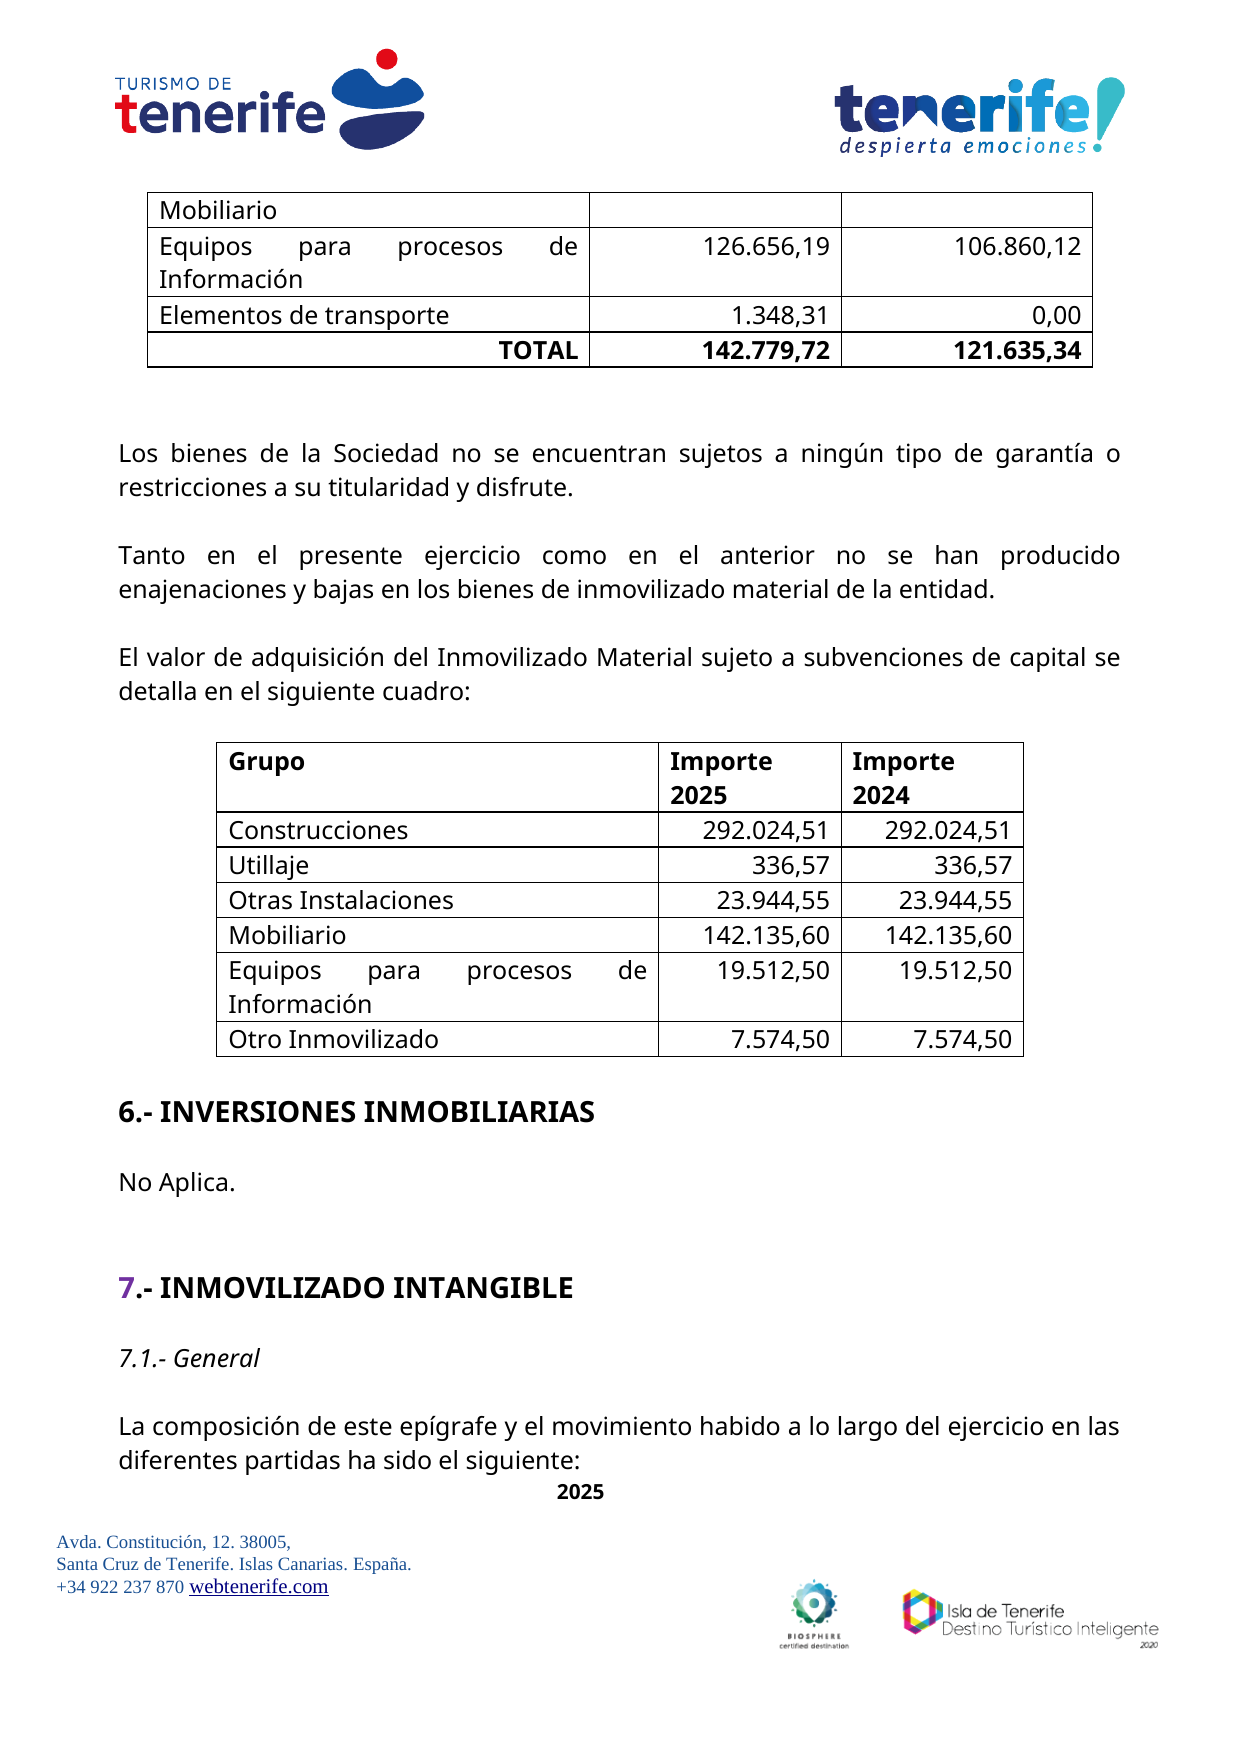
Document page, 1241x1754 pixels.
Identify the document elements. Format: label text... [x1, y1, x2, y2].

text El valor de adquisición del Inmovilizado Material sujeto a subvenciones de capital se detalla en el siguiente cuadro: [118, 640, 1122, 708]
table_header [611, 1477, 730, 1506]
table_cell 126.656,19 [590, 228, 841, 296]
table_cell 19.512,50 [659, 953, 841, 1021]
table_cell Mobiliario [148, 193, 589, 227]
table_cell 142.779,72 [590, 333, 841, 366]
table_header Importe 2024 [842, 743, 1023, 811]
text No Aplica. [118, 1165, 1122, 1199]
table_cell Utillaje [217, 848, 658, 882]
table_cell 106.860,12 [842, 228, 1092, 296]
table_cell 336,57 [842, 848, 1023, 882]
table_cell Equipos para procesos de Información [217, 953, 658, 1021]
table_header [730, 1477, 849, 1506]
table_cell 121.635,34 [842, 333, 1092, 366]
table_cell Mobiliario [217, 918, 658, 952]
text Los bienes de la Sociedad no se encuentran sujetos a ningún tipo de garantía o restricciones a su titularidad y disfrute. [118, 436, 1122, 504]
table_cell Otro Inmovilizado [217, 1022, 658, 1056]
text Tanto en el presente ejercicio como en el anterior no se han producido enajenaciones y bajas en los bienes de inmovilizado material de la entidad. [118, 538, 1122, 606]
table_cell 7.574,50 [842, 1022, 1023, 1056]
table_cell 23.944,55 [842, 883, 1023, 917]
table_cell 142.135,60 [659, 918, 841, 952]
table_header [981, 1477, 1124, 1506]
text 7.1.- General [118, 1341, 1122, 1375]
table_cell Construcciones [217, 813, 658, 846]
table_header [118, 1477, 456, 1506]
table_cell 19.512,50 [842, 953, 1023, 1021]
table_cell [842, 193, 1092, 227]
table_cell 142.135,60 [842, 918, 1023, 952]
table_cell 336,57 [659, 848, 841, 882]
table_cell 292.024,51 [842, 813, 1023, 846]
table_header Importe 2025 [659, 743, 841, 811]
table_cell 292.024,51 [659, 813, 841, 846]
table_cell 0,00 [842, 297, 1092, 331]
table_cell 23.944,55 [659, 883, 841, 917]
table_header 2025 [456, 1477, 611, 1506]
text 7.- INMOVILIZADO INTANGIBLE [118, 1267, 1122, 1307]
table_header [849, 1477, 981, 1506]
table_cell TOTAL [148, 333, 589, 366]
table_cell [590, 193, 841, 227]
table_cell Equipos para procesos de Información [148, 228, 589, 296]
text 6.- INVERSIONES INMOBILIARIAS [118, 1091, 1122, 1131]
table_cell 7.574,50 [659, 1022, 841, 1056]
table_header Grupo [217, 743, 658, 811]
text La composición de este epígrafe y el movimiento habido a lo largo del ejercicio en las diferentes partidas ha sido el siguiente: [118, 1409, 1122, 1477]
table_cell Elementos de transporte [148, 297, 589, 331]
table_cell Otras Instalaciones [217, 883, 658, 917]
table_cell 1.348,31 [590, 297, 841, 331]
